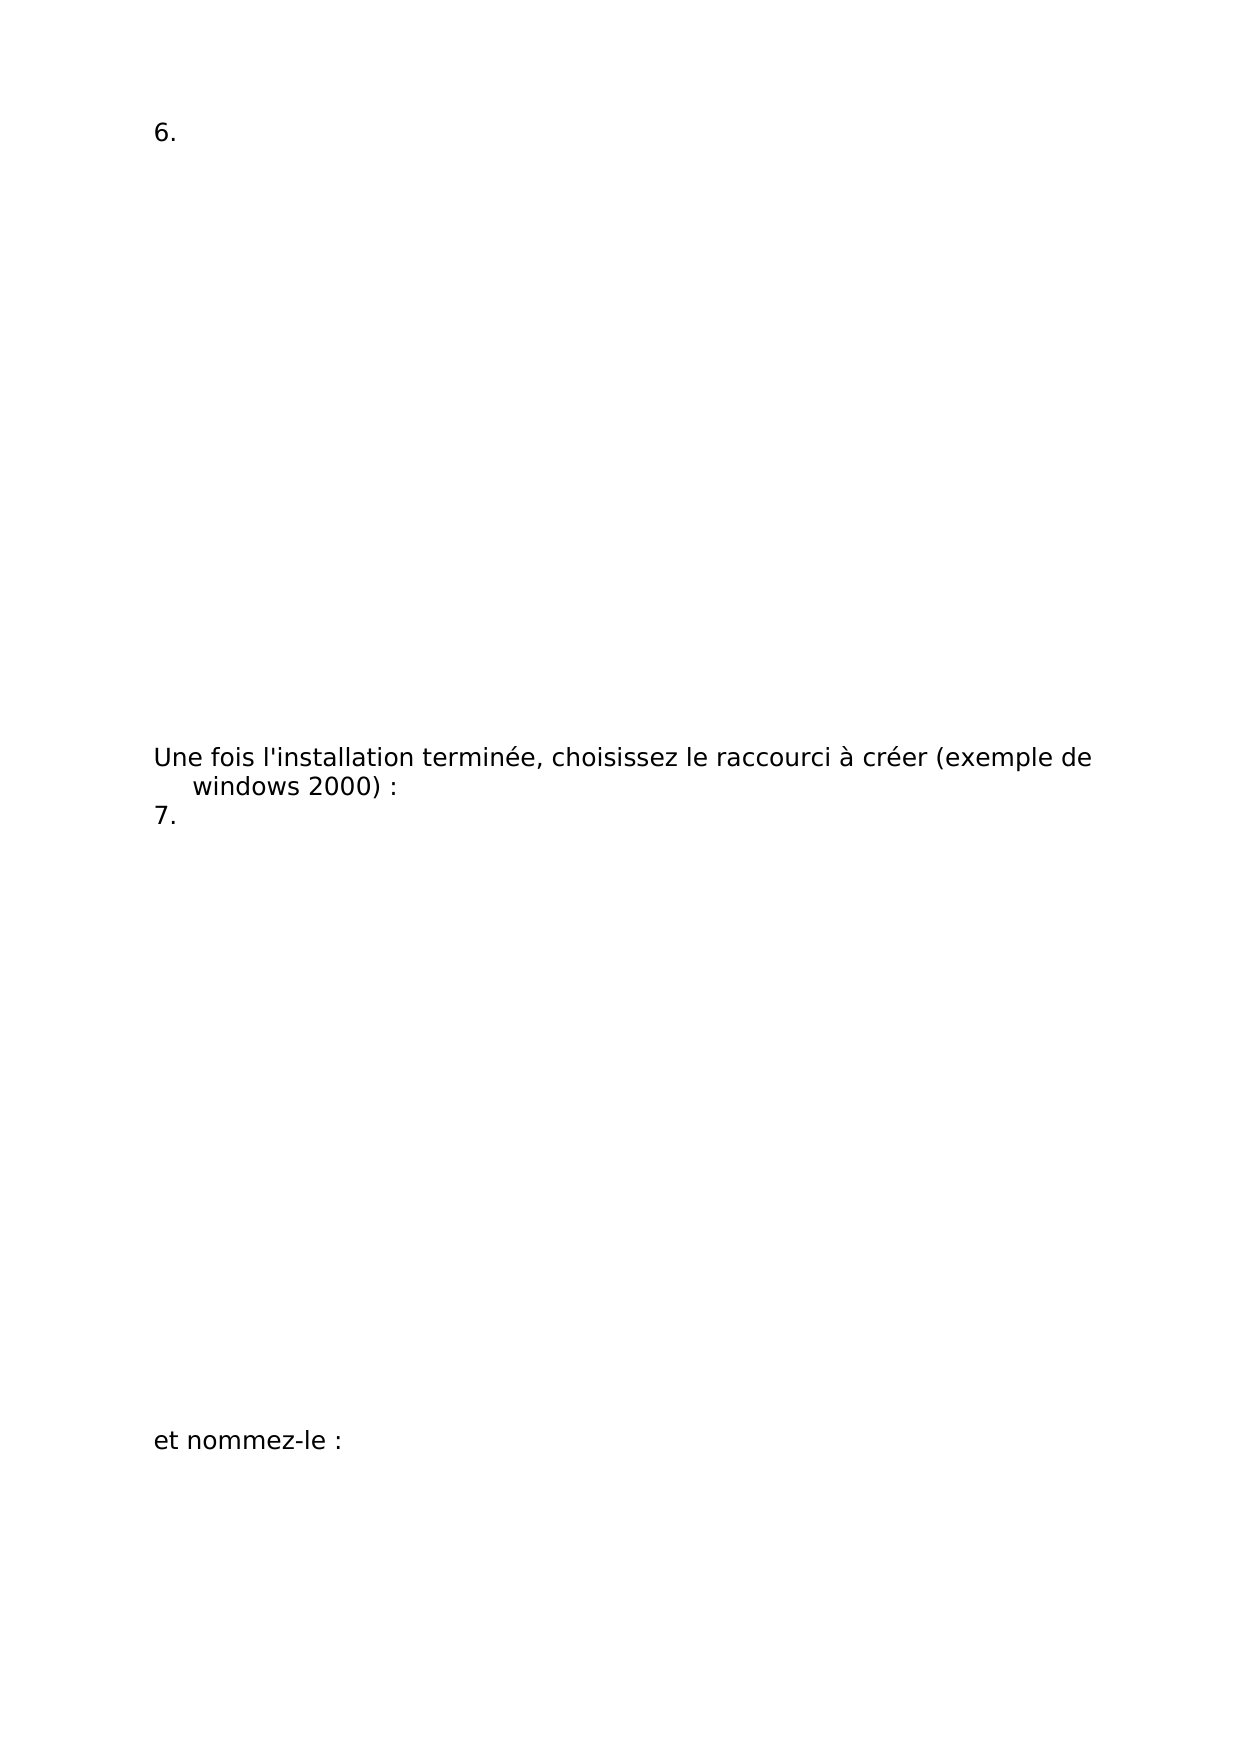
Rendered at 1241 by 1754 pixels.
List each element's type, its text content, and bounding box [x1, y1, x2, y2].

list Une fois l'installation terminée, choisissez le raccourci à créer (exemple de windows 2000) : [177, 118, 1122, 801]
list et nommez-le : [177, 801, 1122, 1456]
